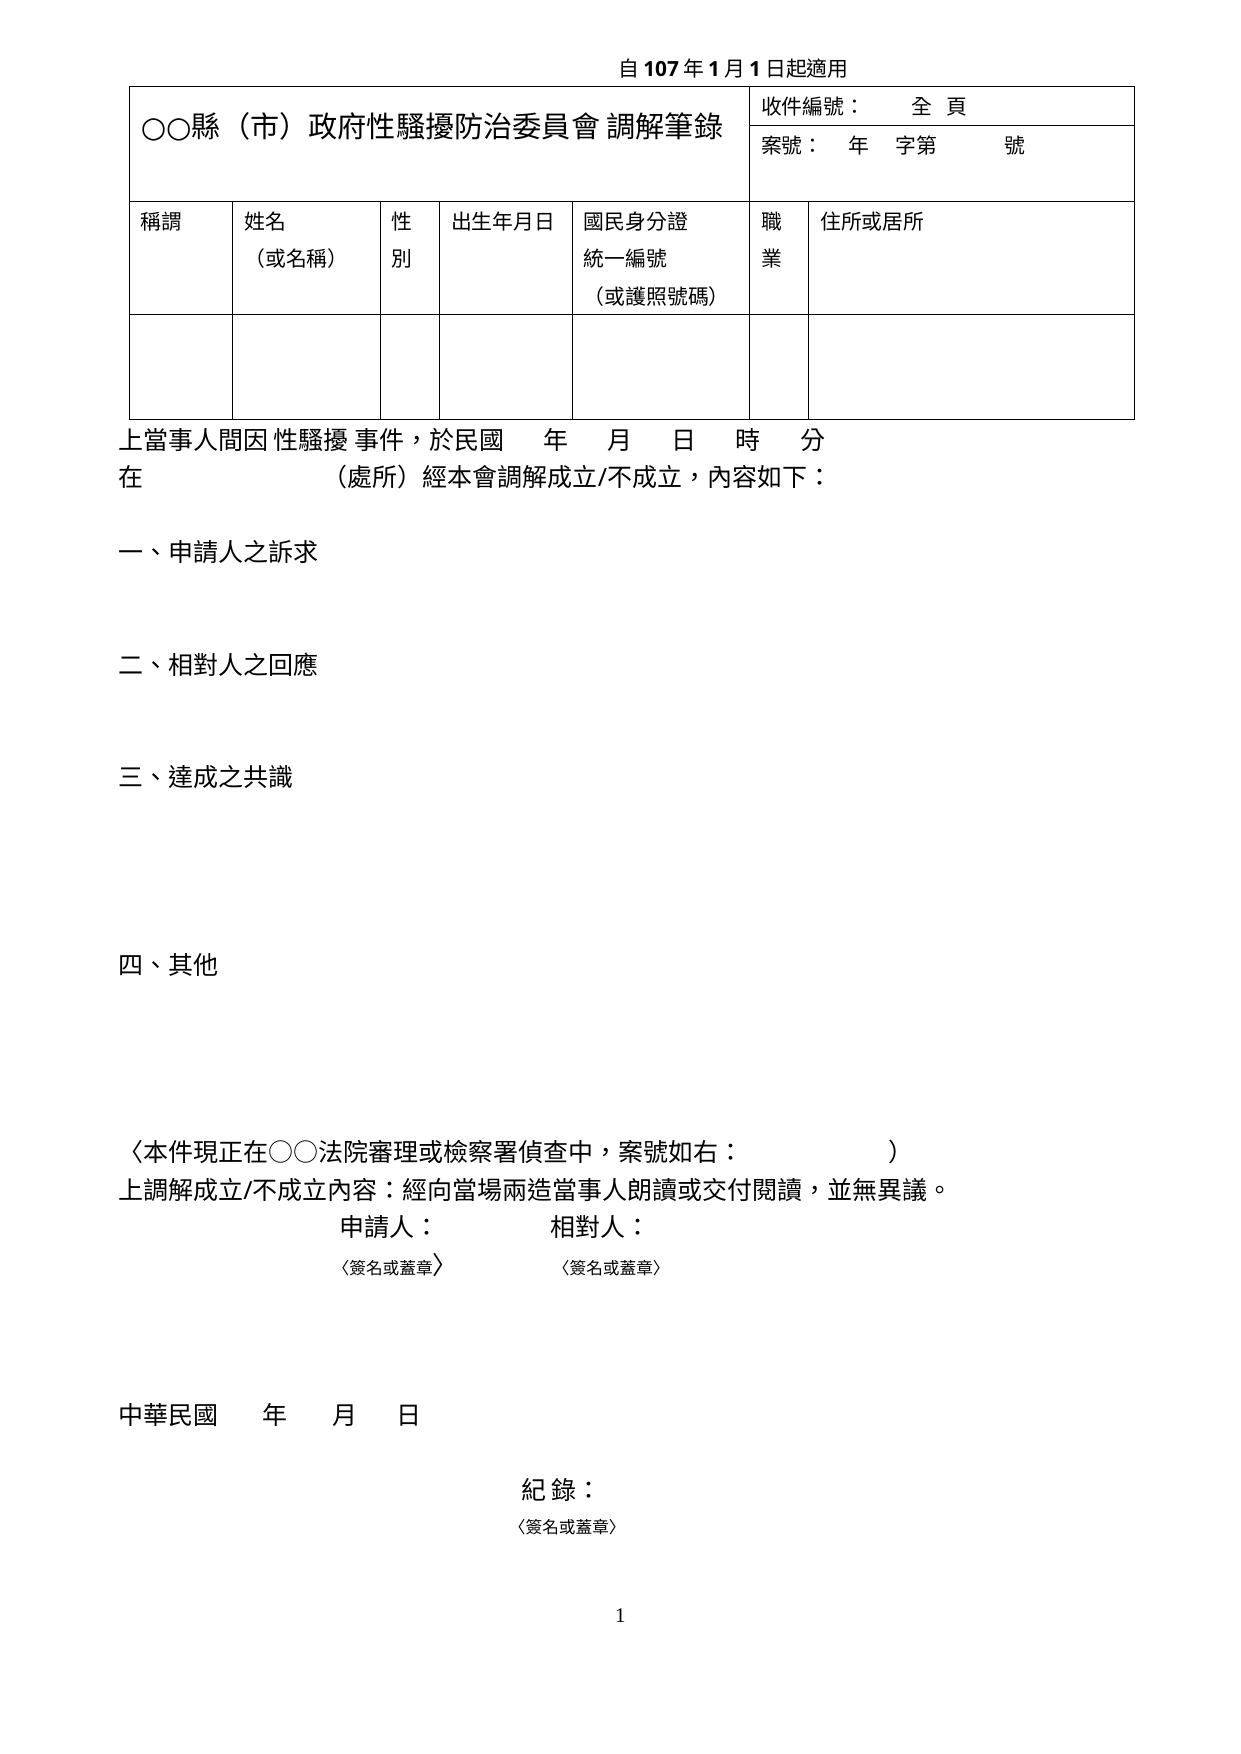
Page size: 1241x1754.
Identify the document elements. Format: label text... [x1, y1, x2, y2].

table_cell [809, 315, 1134, 418]
table_cell [750, 315, 808, 418]
table_header 收件編號： 全 頁 [750, 87, 1134, 124]
table_cell [440, 315, 572, 418]
text 三、達成之共識 [118, 757, 1122, 794]
table_cell 性別 [381, 202, 439, 314]
text 〈本件現正在○○法院審理或檢察署偵查中，案號如右： ） [118, 1132, 1122, 1169]
table_cell 國民身分證 統一編號 （或護照號碼） [573, 202, 749, 314]
table_cell [573, 315, 749, 418]
text 紀 錄： [118, 1469, 1122, 1507]
text 上調解成立/不成立內容：經向當場兩造當事人朗讀或交付閱讀，並無異議。 [118, 1169, 1122, 1207]
text 在 （處所）經本會調解成立/不成立，內容如下： [118, 457, 1122, 494]
table_cell 出生年月日 [440, 202, 572, 314]
text 〈簽名或蓋章〉 〈簽名或蓋章〉 [118, 1244, 1122, 1282]
table_cell 姓名 （或名稱） [233, 202, 380, 314]
table_cell 住所或居所 [809, 202, 1134, 314]
text 〈簽名或蓋章〉 [118, 1507, 1122, 1544]
text 二、相對人之回應 [118, 644, 1122, 682]
table_header ○○縣（市）政府性騷擾防治委員會 調解筆錄 [130, 87, 749, 201]
text 四、其他 [118, 944, 1122, 982]
text 一、申請人之訴求 [118, 532, 1122, 569]
text 上當事人間因 性騷擾 事件，於民國 年 月 日 時 分 [118, 419, 1122, 457]
text 自107年1月1日起適用 [118, 48, 1022, 86]
text 中華民國 年 月 日 [118, 1394, 1122, 1432]
table_cell 案號： 年 字第 號 [750, 126, 1134, 201]
table_cell 職業 [750, 202, 808, 314]
table_cell [233, 315, 380, 418]
table_cell [381, 315, 439, 418]
table_cell [130, 315, 232, 418]
table_cell 稱謂 [130, 202, 232, 314]
text 申請人： 相對人： [118, 1207, 1122, 1244]
